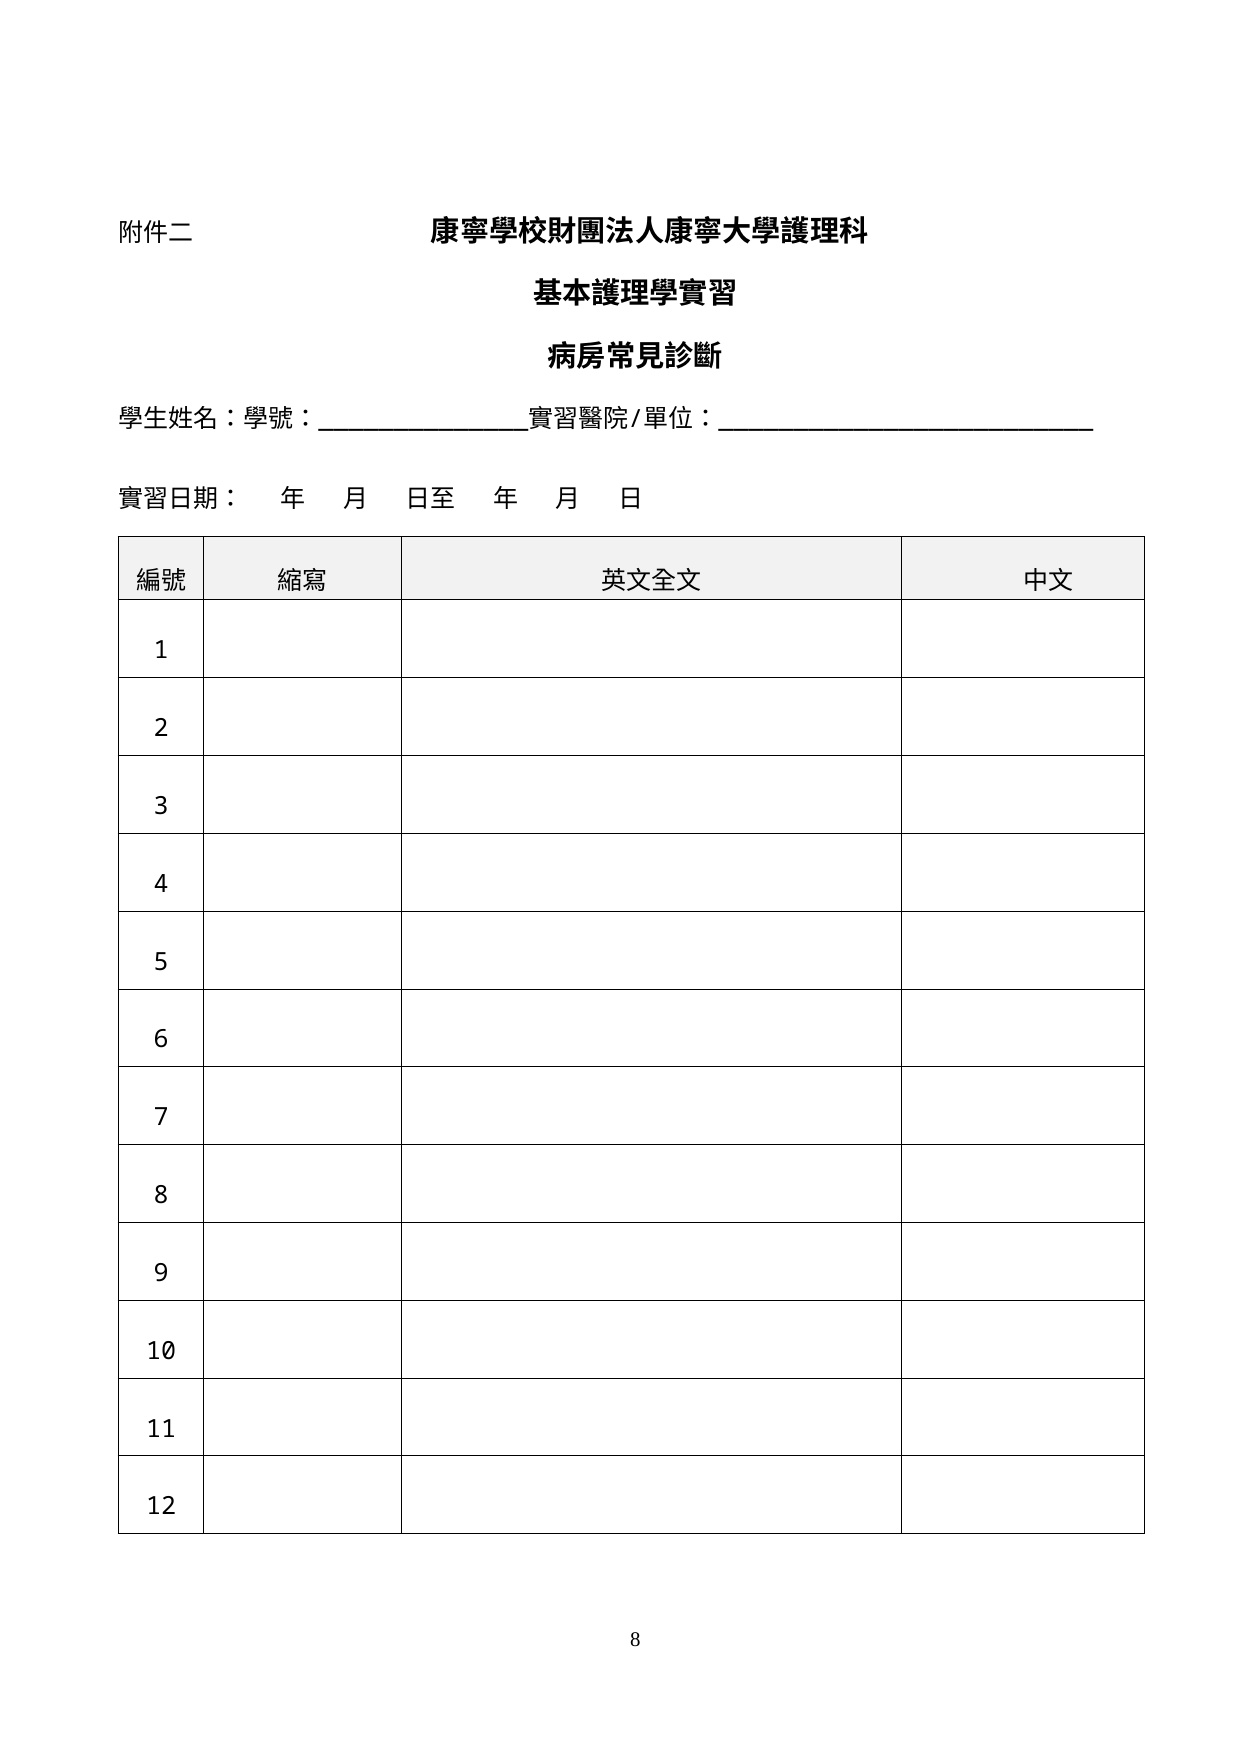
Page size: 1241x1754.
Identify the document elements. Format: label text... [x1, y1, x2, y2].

table_cell 8 [119, 1145, 203, 1222]
table_cell [402, 834, 901, 911]
table_cell [204, 1301, 401, 1377]
table_cell 2 [119, 678, 203, 755]
table_cell [902, 1379, 1144, 1455]
table_cell [204, 1379, 401, 1455]
table_cell [204, 1223, 401, 1300]
table_header 中文 [902, 537, 1144, 599]
table_cell [204, 834, 401, 911]
table_cell [902, 1301, 1144, 1377]
table_cell [204, 600, 401, 677]
table_cell [204, 756, 401, 833]
text 學生姓名：學號：______________實習醫院/單位：_________________________ [118, 374, 1152, 437]
table_header 英文全文 [402, 537, 901, 599]
table_cell [402, 1301, 901, 1377]
table_cell [402, 1067, 901, 1144]
text 病房常見診斷 [118, 312, 1152, 374]
table_cell [204, 1145, 401, 1222]
table_cell [402, 1379, 901, 1455]
table_cell [402, 1223, 901, 1300]
table_cell [204, 990, 401, 1066]
table_cell [902, 600, 1144, 677]
table_cell 12 [119, 1456, 203, 1533]
table_cell [204, 1067, 401, 1144]
table_cell [902, 1145, 1144, 1222]
table_header 編號 [119, 537, 203, 599]
table_cell [204, 912, 401, 988]
table_cell 1 [119, 600, 203, 677]
table_cell [204, 678, 401, 755]
table_cell 3 [119, 756, 203, 833]
table_cell [204, 1456, 401, 1533]
table_cell [902, 1223, 1144, 1300]
table_cell [402, 678, 901, 755]
table_cell 10 [119, 1301, 203, 1377]
table_cell 7 [119, 1067, 203, 1144]
table_cell [902, 1456, 1144, 1533]
table_cell 6 [119, 990, 203, 1066]
text 實習日期： 年 月 日至 年 月 日 [118, 455, 1152, 518]
table_cell 5 [119, 912, 203, 988]
table_cell [402, 912, 901, 988]
table_cell 11 [119, 1379, 203, 1455]
table_header 縮寫 [204, 537, 401, 599]
table_cell [902, 990, 1144, 1066]
table_cell [402, 600, 901, 677]
table_cell [902, 834, 1144, 911]
table_cell [402, 990, 901, 1066]
table_cell [902, 912, 1144, 988]
table_cell [902, 1067, 1144, 1144]
text 基本護理學實習 [118, 249, 1152, 312]
table_cell [402, 1456, 901, 1533]
table_cell [902, 678, 1144, 755]
table_cell [902, 756, 1144, 833]
table_cell 4 [119, 834, 203, 911]
text 附件二 康寧學校財團法人康寧大學護理科 [118, 187, 1152, 249]
table_cell [402, 1145, 901, 1222]
table_cell [402, 756, 901, 833]
table_cell 9 [119, 1223, 203, 1300]
